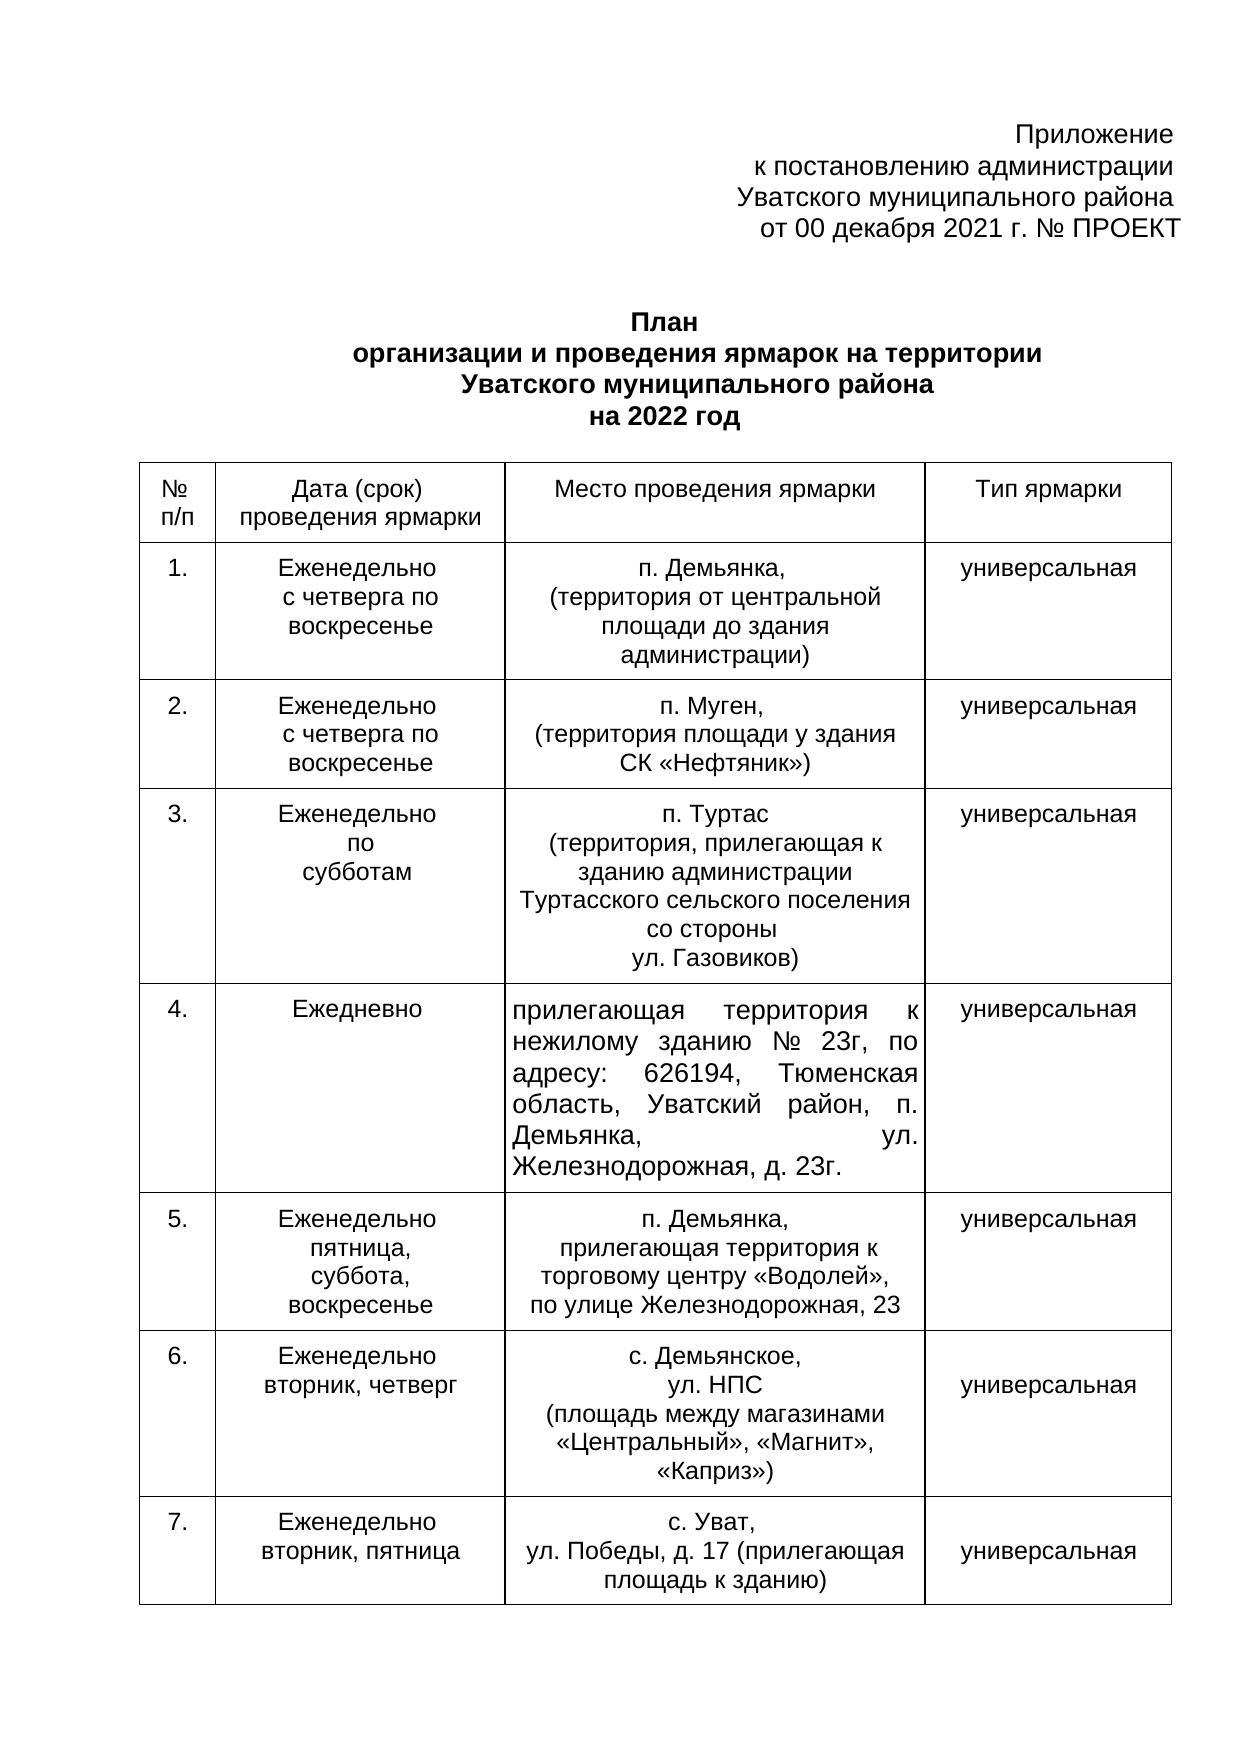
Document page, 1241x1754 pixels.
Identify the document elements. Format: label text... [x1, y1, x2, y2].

text План [147, 306, 1181, 337]
table_cell 5. [140, 1193, 215, 1329]
table_cell универсальная [926, 789, 1171, 982]
table_cell универсальная [926, 680, 1171, 788]
table_header Тип ярмарки [926, 463, 1171, 542]
table_cell Ежедневно [216, 984, 504, 1192]
table_cell универсальная [926, 1331, 1171, 1496]
text от 00 декабря 2021 г. № ПРОЕКТ [147, 212, 1181, 243]
table_cell Еженедельно с четверга по воскресенье [216, 680, 504, 788]
table_cell 3. [140, 789, 215, 982]
table_cell п. Туртас (территория, прилегающая к зданию администрации Туртасского сельского поселения со стороны ул. Газовиков) [506, 789, 924, 982]
table_cell Еженедельно вторник, четверг [216, 1331, 504, 1496]
text Уватского муниципального района [147, 181, 1181, 212]
text организации и проведения ярмарок на территории [147, 337, 1181, 368]
table_cell п. Демьянка, (территория от центральной площади до здания администрации) [506, 543, 924, 679]
text Приложение [147, 118, 1181, 149]
table_cell Еженедельно вторник, пятница [216, 1497, 504, 1604]
table_header Место проведения ярмарки [506, 463, 924, 542]
text на 2022 год [147, 399, 1181, 431]
table_cell 2. [140, 680, 215, 788]
table_cell универсальная [926, 984, 1171, 1192]
table_cell с. Уват, ул. Победы, д. 17 (прилегающая площадь к зданию) [506, 1497, 924, 1604]
table_cell Еженедельно по субботам [216, 789, 504, 982]
table_cell с. Демьянское, ул. НПС (площадь между магазинами «Центральный», «Магнит», «Каприз») [506, 1331, 924, 1496]
text к постановлению администрации [147, 149, 1181, 181]
table_cell Еженедельно с четверга по воскресенье [216, 543, 504, 679]
table_cell универсальная [926, 1193, 1171, 1329]
table_cell Еженедельно пятница, суббота, воскресенье [216, 1193, 504, 1329]
table_cell 4. [140, 984, 215, 1192]
table_cell 6. [140, 1331, 215, 1496]
text Уватского муниципального района [147, 368, 1181, 399]
table_cell универсальная [926, 543, 1171, 679]
table_header № п/п [140, 463, 215, 542]
table_cell п. Муген, (территория площади у здания СК «Нефтяник») [506, 680, 924, 788]
table_cell универсальная [926, 1497, 1171, 1604]
table_header Дата (срок) проведения ярмарки [216, 463, 504, 542]
table_cell 7. [140, 1497, 215, 1604]
table_cell п. Демьянка, прилегающая территория к торговому центру «Водолей», по улице Железнодорожная, 23 [506, 1193, 924, 1329]
table_cell прилегающая территория к нежилому зданию № 23г, по адресу: 626194, Тюменская область, Уватский район, п. Демьянка, ул. Железнодорожная, д. 23г. [506, 984, 924, 1192]
table_cell 1. [140, 543, 215, 679]
